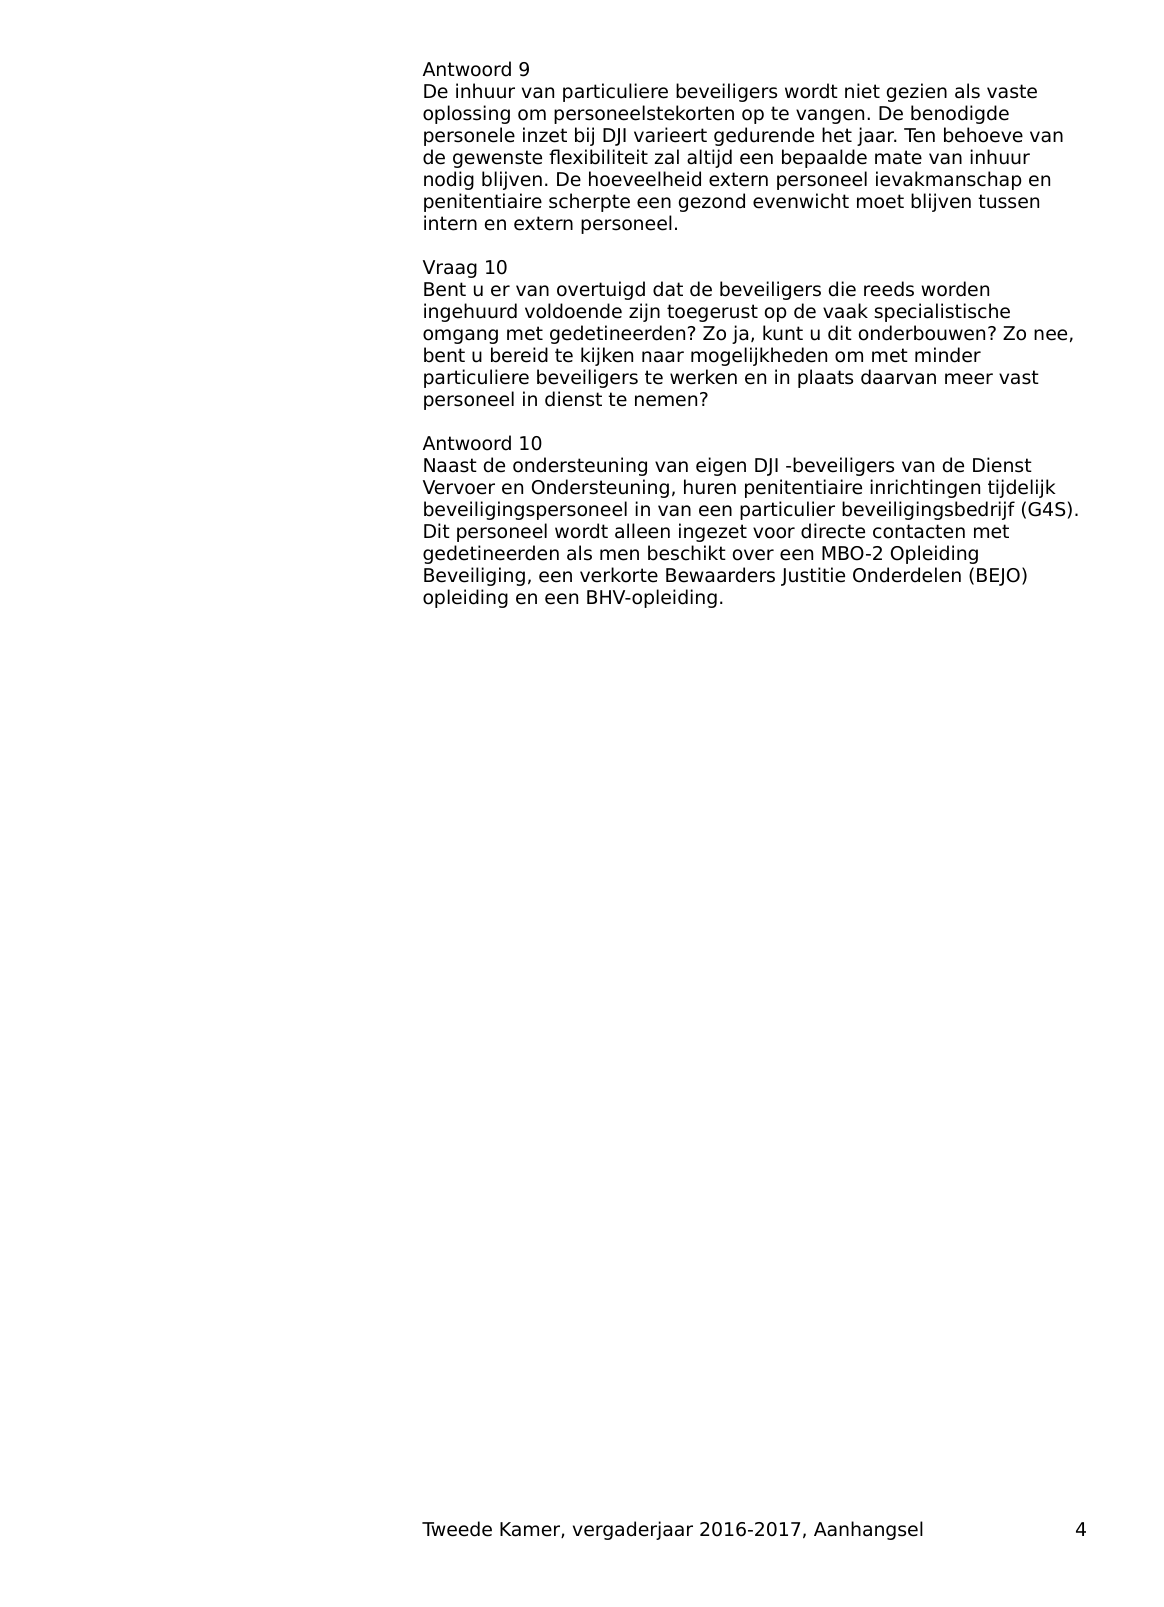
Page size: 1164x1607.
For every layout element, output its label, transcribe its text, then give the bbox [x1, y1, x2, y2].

text Vraag 10 [422, 257, 1087, 279]
text De inhuur van particuliere beveiligers wordt niet gezien als vaste oplossing om personeelstekorten op te vangen. De benodigde personele inzet bij DJI varieert gedurende het jaar. Ten behoeve van de gewenste flexibiliteit zal altijd een bepaalde mate van inhuur nodig blijven. De hoeveelheid extern personeel ievakmanschap en penitentiaire scherpte een gezond evenwicht moet blijven tussen intern en extern personeel. [422, 81, 1087, 235]
text Bent u er van overtuigd dat de beveiligers die reeds worden ingehuurd voldoende zijn toegerust op de vaak specialistische omgang met gedetineerden? Zo ja, kunt u dit onderbouwen? Zo nee, bent u bereid te kijken naar mogelijkheden om met minder particuliere beveiligers te werken en in plaats daarvan meer vast personeel in dienst te nemen? [422, 279, 1087, 411]
text Antwoord 10 [422, 433, 1087, 455]
text Antwoord 9 [422, 59, 1087, 81]
text Naast de ondersteuning van eigen DJI -beveiligers van de Dienst Vervoer en Ondersteuning, huren penitentiaire inrichtingen tijdelijk beveiligingspersoneel in van een particulier beveiligingsbedrijf (G4S). Dit personeel wordt alleen ingezet voor directe contacten met gedetineerden als men beschikt over een MBO-2 Opleiding Beveiliging, een verkorte Bewaarders Justitie Onderdelen (BEJO) opleiding en een BHV-opleiding. [422, 455, 1087, 609]
